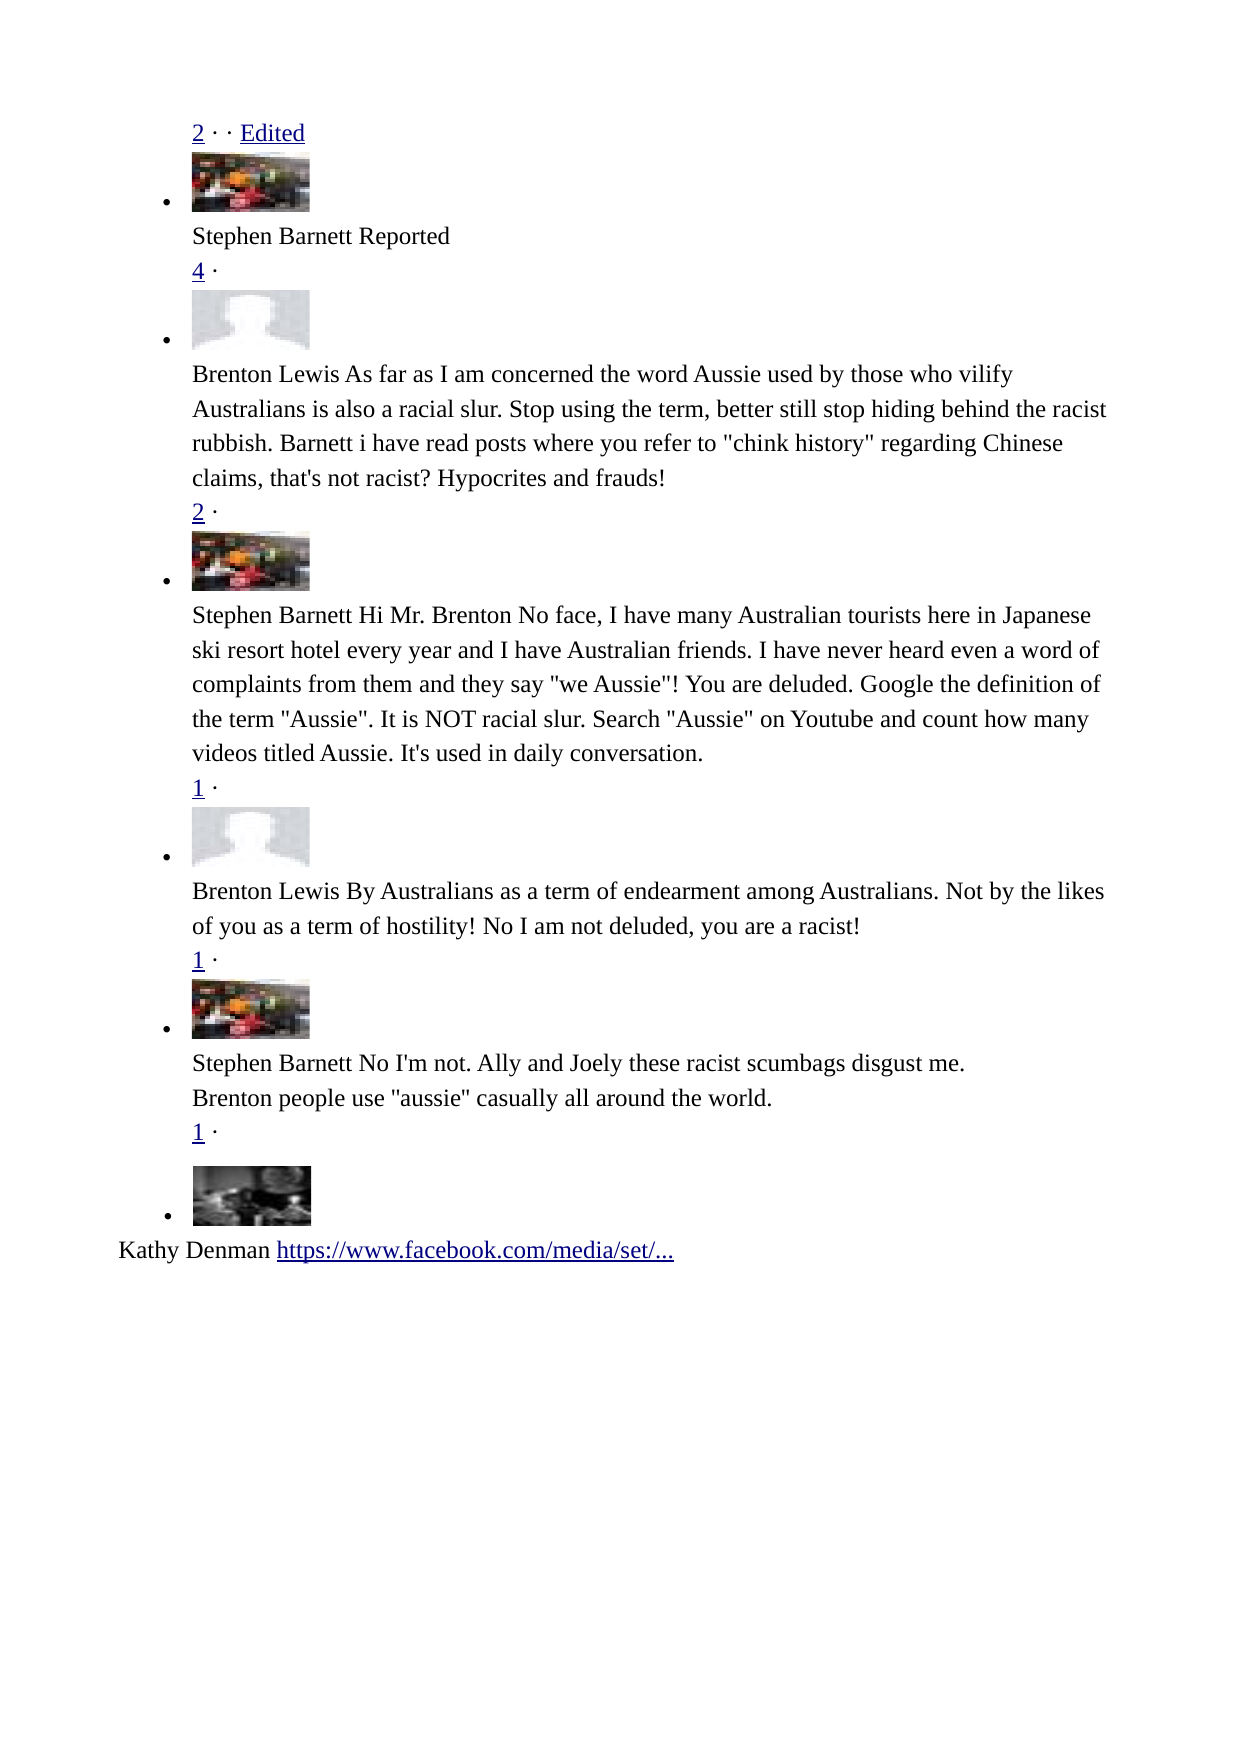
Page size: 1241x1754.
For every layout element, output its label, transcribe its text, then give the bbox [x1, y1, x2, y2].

list Stephen Barnett Hi Mr. Brenton No face, I have many Australian tourists here in Japanese ski resort hotel every year and I have Australian friends. I have never heard even a word of complaints from them and they say ''we Aussie"! You are deluded. Google the definition of the term ''Aussie". It is NOT racial slur. Search ''Aussie" on Youtube and count how many videos titled Aussie. It's used in daily conversation. [162, 601, 1122, 767]
picture [191, 979, 310, 1039]
picture [191, 807, 310, 867]
picture [191, 290, 310, 350]
list 1 · [162, 945, 1122, 974]
list Stephen Barnett No I'm not. Ally and Joely these racist scumbags disgust me. Brenton people use ''aussie'' casually all around the world. [162, 1048, 1122, 1112]
text Kathy Denman https://www.facebook.com/media/set/... [118, 1235, 1122, 1264]
list Brenton Lewis As far as I am concerned the word Aussie used by those who vilify Australians is also a racial slur. Stop using the term, better still stop hiding behind the racist rubbish. Barnett i have read posts where you refer to "chink history" regarding Chinese claims, that's not racist? Hypocrites and frauds! [162, 359, 1122, 491]
list Brenton Lewis By Australians as a term of endearment among Australians. Not by the likes of you as a term of hostility! No I am not deluded, you are a racist! [162, 876, 1122, 939]
list 1 · [162, 773, 1122, 802]
picture [191, 531, 310, 591]
list 2 · [162, 497, 1122, 526]
list Stephen Barnett Reported [162, 221, 1122, 250]
list 1 · [162, 1117, 1122, 1146]
picture [191, 152, 310, 212]
list 2 · · Edited [162, 118, 1122, 147]
picture [193, 1166, 312, 1226]
list 4 · [162, 256, 1122, 285]
